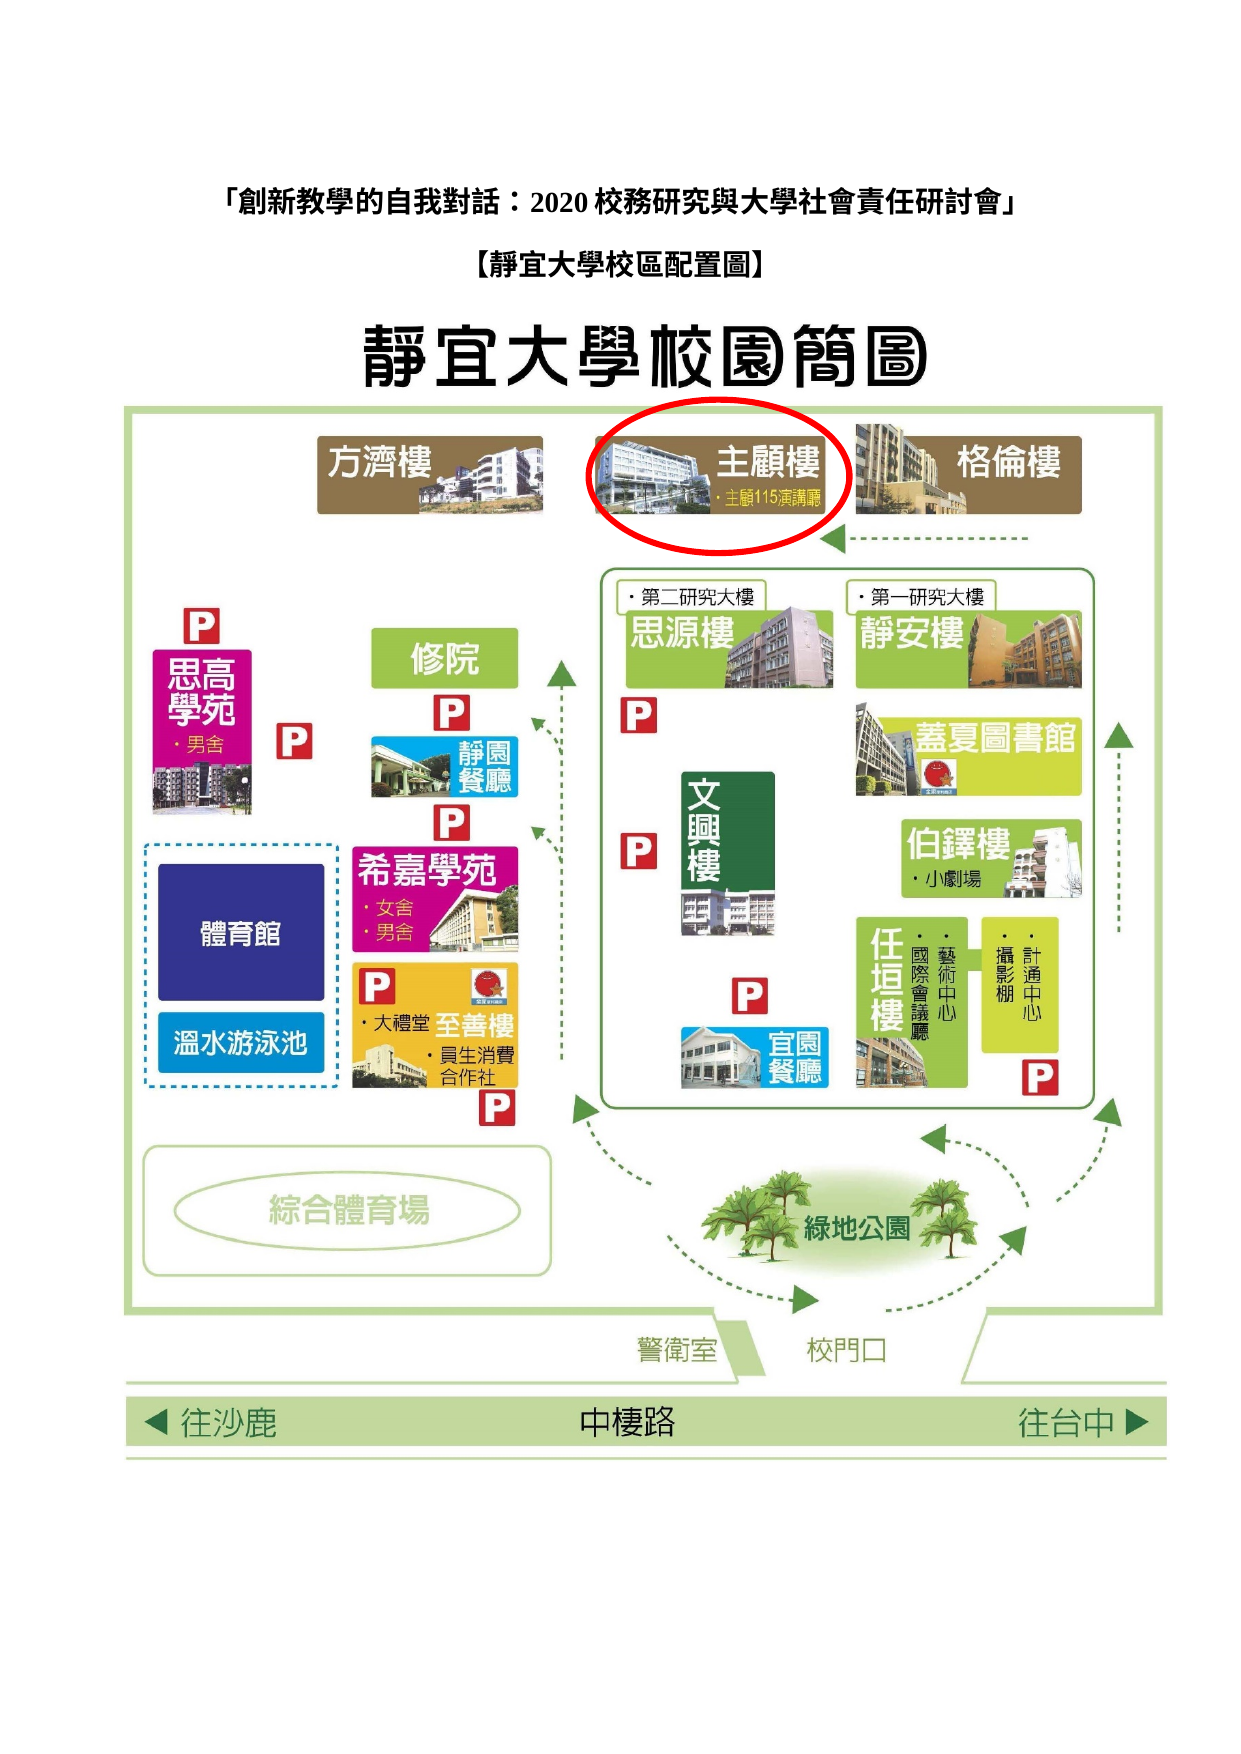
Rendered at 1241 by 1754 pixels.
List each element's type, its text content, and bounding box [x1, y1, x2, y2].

text 「創新教學的自我對話：2020校務研究與大學社會責任研討會」 [112, 158, 1128, 221]
text 【靜宜大學校區配置圖】 [112, 221, 1128, 283]
